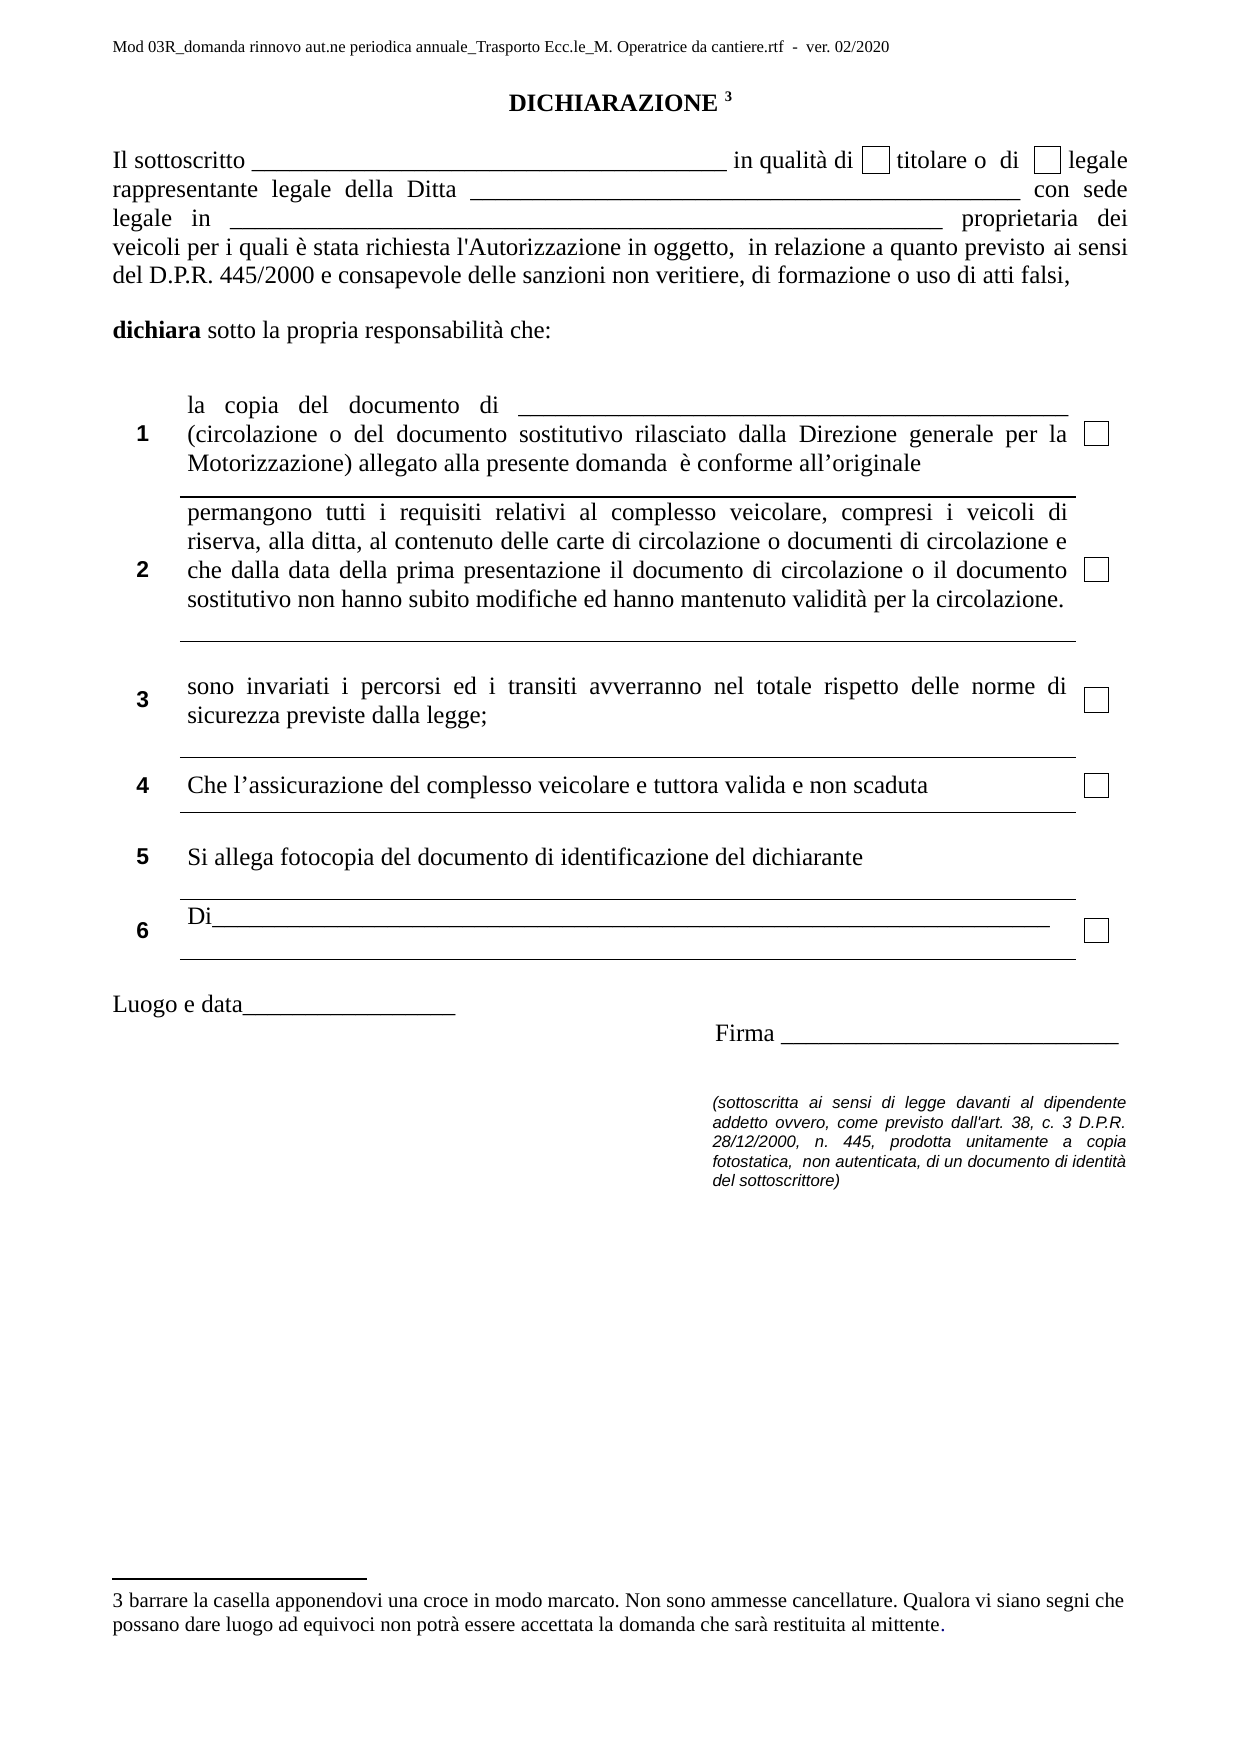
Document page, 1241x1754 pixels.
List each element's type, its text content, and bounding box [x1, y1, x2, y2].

table_cell [1076, 812, 1162, 899]
table_cell Si allega fotocopia del documento di identificazione del dichiarante [180, 813, 1076, 899]
table_cell 2 [105, 496, 180, 641]
text dichiara sotto la propria responsabilità che: [112, 315, 1128, 344]
table_cell 5 [105, 812, 180, 899]
table_header 1 [105, 371, 180, 496]
text Luogo e data_________________ [112, 989, 1128, 1018]
text Il sottoscritto ______________________________________ in qualità di titolare o di legale rappresentante legale della Ditta ____________________________________________ con sede legale in _________________________________________________________ proprietaria dei veicoli per i quali è stata richiesta l'Autorizzazione in oggetto, in relazione a quanto previsto ai sensi del D.P.R. 445/2000 e consapevole delle sanzioni non veritiere, di formazione o uso di atti falsi, [112, 145, 1128, 289]
table_cell permangono tutti i requisiti relativi al complesso veicolare, compresi i veicoli di riserva, alla ditta, al contenuto delle carte di circolazione o documenti di circolazione e che dalla data della prima presentazione il documento di circolazione o il documento sostitutivo non hanno subito modifiche ed hanno mantenuto validità per la circolazione. [180, 498, 1076, 641]
table_header la copia del documento di ____________________________________________ (circolazione o del documento sostitutivo rilasciato dalla Direzione generale per la Motorizzazione) allegato alla presente domanda è conforme all’originale [180, 371, 1076, 496]
table_cell [1076, 757, 1162, 812]
text barrare la casella apponendovi una croce in modo marcato. Non sono ammesse cancellature. Qualora vi siano segni che possano dare luogo ad equivoci non potrà essere accettata la domanda che sarà restituita al mittente. [112, 1586, 1128, 1636]
table_cell [1076, 899, 1162, 959]
text Firma ___________________________ [112, 1018, 1128, 1047]
table_cell 4 [105, 757, 180, 812]
table_cell sono invariati i percorsi ed i transiti avverranno nel totale rispetto delle norme di sicurezza previste dalla legge; [180, 642, 1076, 757]
text DICHIARAZIONE [112, 88, 1128, 117]
table_cell [1076, 641, 1162, 757]
table_header [1076, 371, 1162, 496]
table_cell 6 [105, 899, 180, 959]
text (sottoscritta ai sensi di legge davanti al dipendente addetto ovvero, come previsto dall'art. 38, c. 3 D.P.R. 28/12/2000, n. 445, prodotta unitamente a copia fotostatica, non autenticata, di un documento di identità del sottoscrittore) [712, 1093, 1128, 1190]
table_cell 3 [105, 641, 180, 757]
table_cell [1076, 496, 1162, 641]
table_cell Che l’assicurazione del complesso veicolare e tuttora valida e non scaduta [180, 758, 1076, 812]
table_cell Di___________________________________________________________________ [180, 900, 1076, 959]
